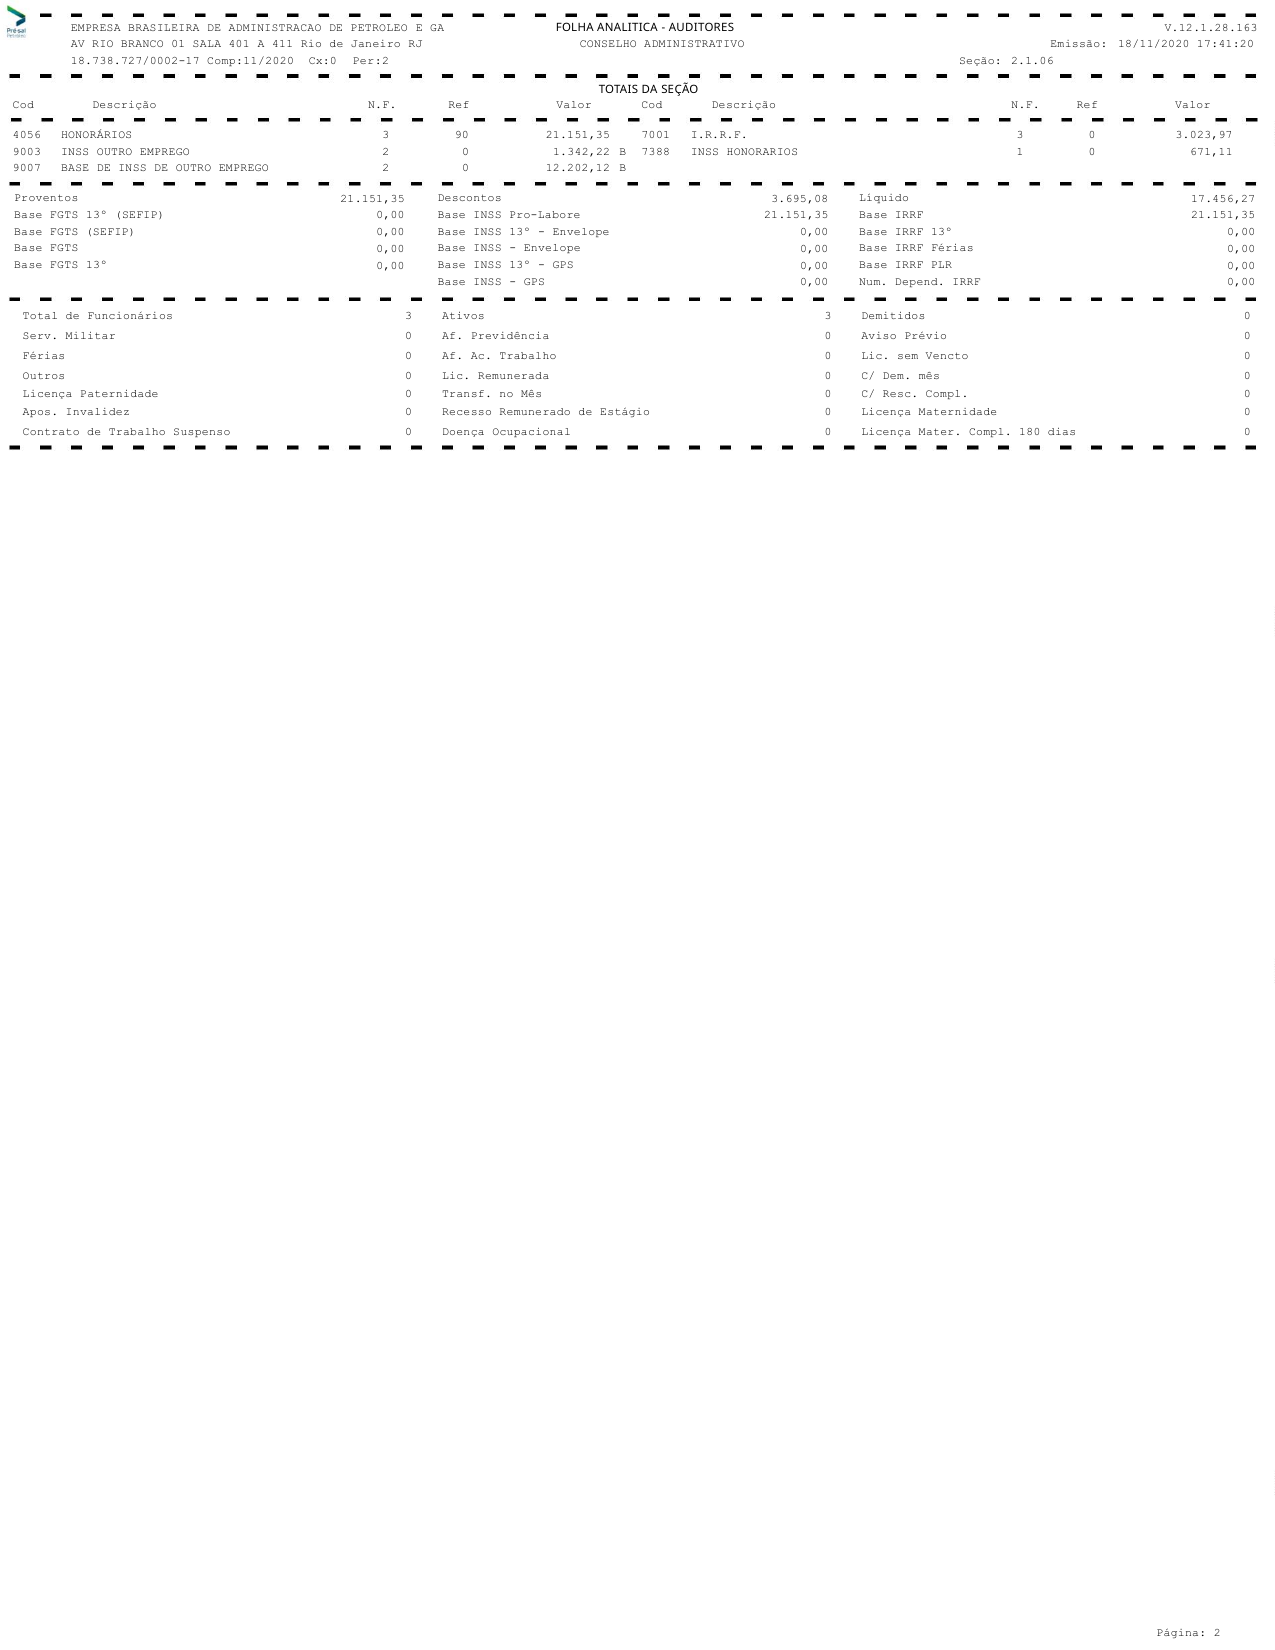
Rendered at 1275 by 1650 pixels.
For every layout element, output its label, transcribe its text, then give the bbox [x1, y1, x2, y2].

text 671,11 [1190, 144, 1250, 158]
text Emissão: [1050, 37, 1118, 50]
text Base FGTS [14, 241, 188, 254]
text Base FGTS (SEFIP) [14, 224, 188, 238]
text Base IRRF 13º [859, 224, 999, 238]
text 0,00 [376, 225, 422, 238]
text Valor [1175, 97, 1228, 111]
text 3 [382, 128, 406, 141]
text 0 [405, 328, 429, 342]
text 0 [1244, 328, 1268, 342]
text 8.738.727/0002-17 Comp:11/2020 Cx:0 Per:2 [78, 53, 414, 67]
text Doença Ocupacional [442, 425, 591, 438]
text 0 [1088, 128, 1113, 141]
text Base IRRF Férias [859, 241, 999, 254]
text INSS OUTRO EMPREGO [61, 144, 294, 158]
text 2 [382, 161, 406, 174]
text Férias [22, 348, 83, 362]
text 0 [824, 348, 849, 362]
text C/ Dem. mês [861, 368, 986, 382]
text 17.456,27 [1191, 191, 1273, 205]
text 0 [1244, 348, 1268, 362]
text 3.695,08 [771, 191, 846, 205]
text 3.023,97 [1175, 128, 1250, 141]
text Base IRRF PLR [859, 257, 999, 271]
text Ref [1076, 97, 1115, 111]
text 0,00 [1227, 258, 1273, 272]
text 0 [405, 348, 429, 362]
text 7001 [641, 128, 687, 141]
text Página: 2 [1156, 1626, 1237, 1639]
text 0 [1244, 386, 1268, 400]
text Base INSS 13º - Envelope [437, 224, 635, 238]
text N.F. [368, 97, 414, 111]
text Descrição [711, 97, 793, 111]
text 9 [12, 144, 19, 158]
text Descontos [437, 191, 519, 204]
text Licença Paternidade [22, 387, 179, 400]
text 21.151,35 [340, 191, 422, 205]
text 3 [1016, 128, 1041, 141]
text TOTAIS DA SEÇÃO [598, 82, 723, 96]
text Base FGTS 13º (SEFIP) [14, 207, 188, 221]
text 3 [405, 308, 429, 322]
text Base INSS - GPS [437, 274, 635, 288]
text Transf. no Mês [442, 387, 559, 400]
text BASE DE INSS DE OUTRO EMPREGO [61, 161, 294, 174]
text 9 [12, 161, 19, 174]
text Demitidos [861, 308, 943, 322]
text 0,00 [800, 225, 846, 238]
text Proventos [14, 191, 96, 204]
text 0 [462, 144, 486, 158]
text Líquido [859, 191, 926, 204]
text 0 [1244, 425, 1268, 438]
text 0 [405, 425, 429, 438]
text 0,00 [800, 258, 846, 272]
text Contrato de Trabalho Suspenso [22, 425, 256, 438]
text 0 [824, 425, 849, 438]
text AV RIO BRANCO 01 SALA 401 A 411 Rio de Janeiro RJ [71, 37, 469, 50]
text 21.151,35 [764, 208, 846, 222]
text Ativos [442, 308, 502, 322]
text Seção: 2.1.06 [959, 53, 1130, 67]
text CONSELHO ADMINISTRATIVO [579, 37, 769, 50]
text 18/11/2020 17:41:20 [1118, 37, 1275, 50]
text FOLHA ANALITICA - AUDITORES [556, 20, 774, 34]
text 0 [405, 368, 429, 382]
text 0,00 [800, 242, 846, 255]
text 0 [462, 161, 486, 174]
text 2 [382, 144, 406, 158]
text Lic. Remunerada [442, 368, 567, 382]
text Num. Depend. IRRF [859, 274, 999, 288]
text 0,00 [1227, 275, 1273, 288]
text 0 [824, 405, 849, 418]
text 4 [12, 128, 19, 141]
text Licença Mater. Compl. 180 dias [861, 425, 1102, 438]
text Ref [448, 97, 487, 111]
text INSS HONORARIOS [691, 144, 816, 158]
text 003 [19, 144, 58, 158]
text 90 [454, 128, 486, 141]
text Cod [641, 97, 680, 111]
text 0,00 [376, 258, 422, 272]
text I.R.R.F. [691, 128, 816, 141]
text Aviso Prévio [861, 328, 964, 342]
text 056 [19, 128, 58, 141]
text 12.202,12 B [546, 161, 689, 174]
text Base IRRF [859, 207, 941, 221]
picture [0, 0, 1275, 1650]
text Base INSS - Envelope [437, 241, 635, 254]
text 0 [1244, 405, 1268, 418]
text 0,00 [376, 208, 422, 222]
text 0,00 [376, 242, 422, 255]
text 0 [405, 386, 429, 400]
text 1.342,22 B 7388 [553, 144, 689, 158]
text N.F. [1011, 97, 1057, 111]
text Lic. sem Vencto [861, 348, 986, 362]
text Af. Previdência [442, 328, 567, 342]
text Cod [12, 97, 51, 111]
text HONORÁRIOS [61, 128, 150, 141]
text 1 [71, 53, 78, 67]
text Valor [556, 97, 609, 111]
text 0 [824, 328, 849, 342]
text 0 [1244, 308, 1268, 322]
text 0 [1244, 368, 1268, 382]
text 0 [405, 405, 429, 418]
text 0 [824, 368, 849, 382]
text Apos. Invalidez [22, 405, 179, 418]
text 0,00 [1227, 225, 1273, 238]
text Base INSS 13º - GPS [437, 257, 635, 271]
text 21.151,35 [546, 128, 627, 141]
text V.12.1.28.163 [1164, 20, 1275, 34]
text 21.151,35 [1191, 208, 1273, 222]
text Descrição [92, 97, 174, 111]
text Base INSS Pro-Labore [437, 207, 635, 221]
text EMPRESA BRASILEIRA DE ADMINISTRACAO DE PETROLEO E GA [71, 20, 469, 34]
text Total de Funcionários [22, 308, 196, 322]
text Licença Maternidade [861, 405, 1018, 418]
text C/ Resc. Compl. [861, 387, 1018, 400]
text 0 [1088, 144, 1113, 158]
text 0 [824, 386, 849, 400]
text 0,00 [800, 275, 846, 288]
text 3 [824, 308, 849, 322]
text 0,00 [1227, 242, 1273, 255]
text Outros [22, 368, 83, 382]
text Serv. Militar [22, 328, 196, 342]
text Recesso Remunerado de Estágio [442, 405, 675, 418]
text 007 [19, 161, 58, 174]
text 1 [1016, 144, 1041, 158]
text Af. Ac. Trabalho [442, 348, 574, 362]
text Base FGTS 13º [14, 257, 124, 271]
